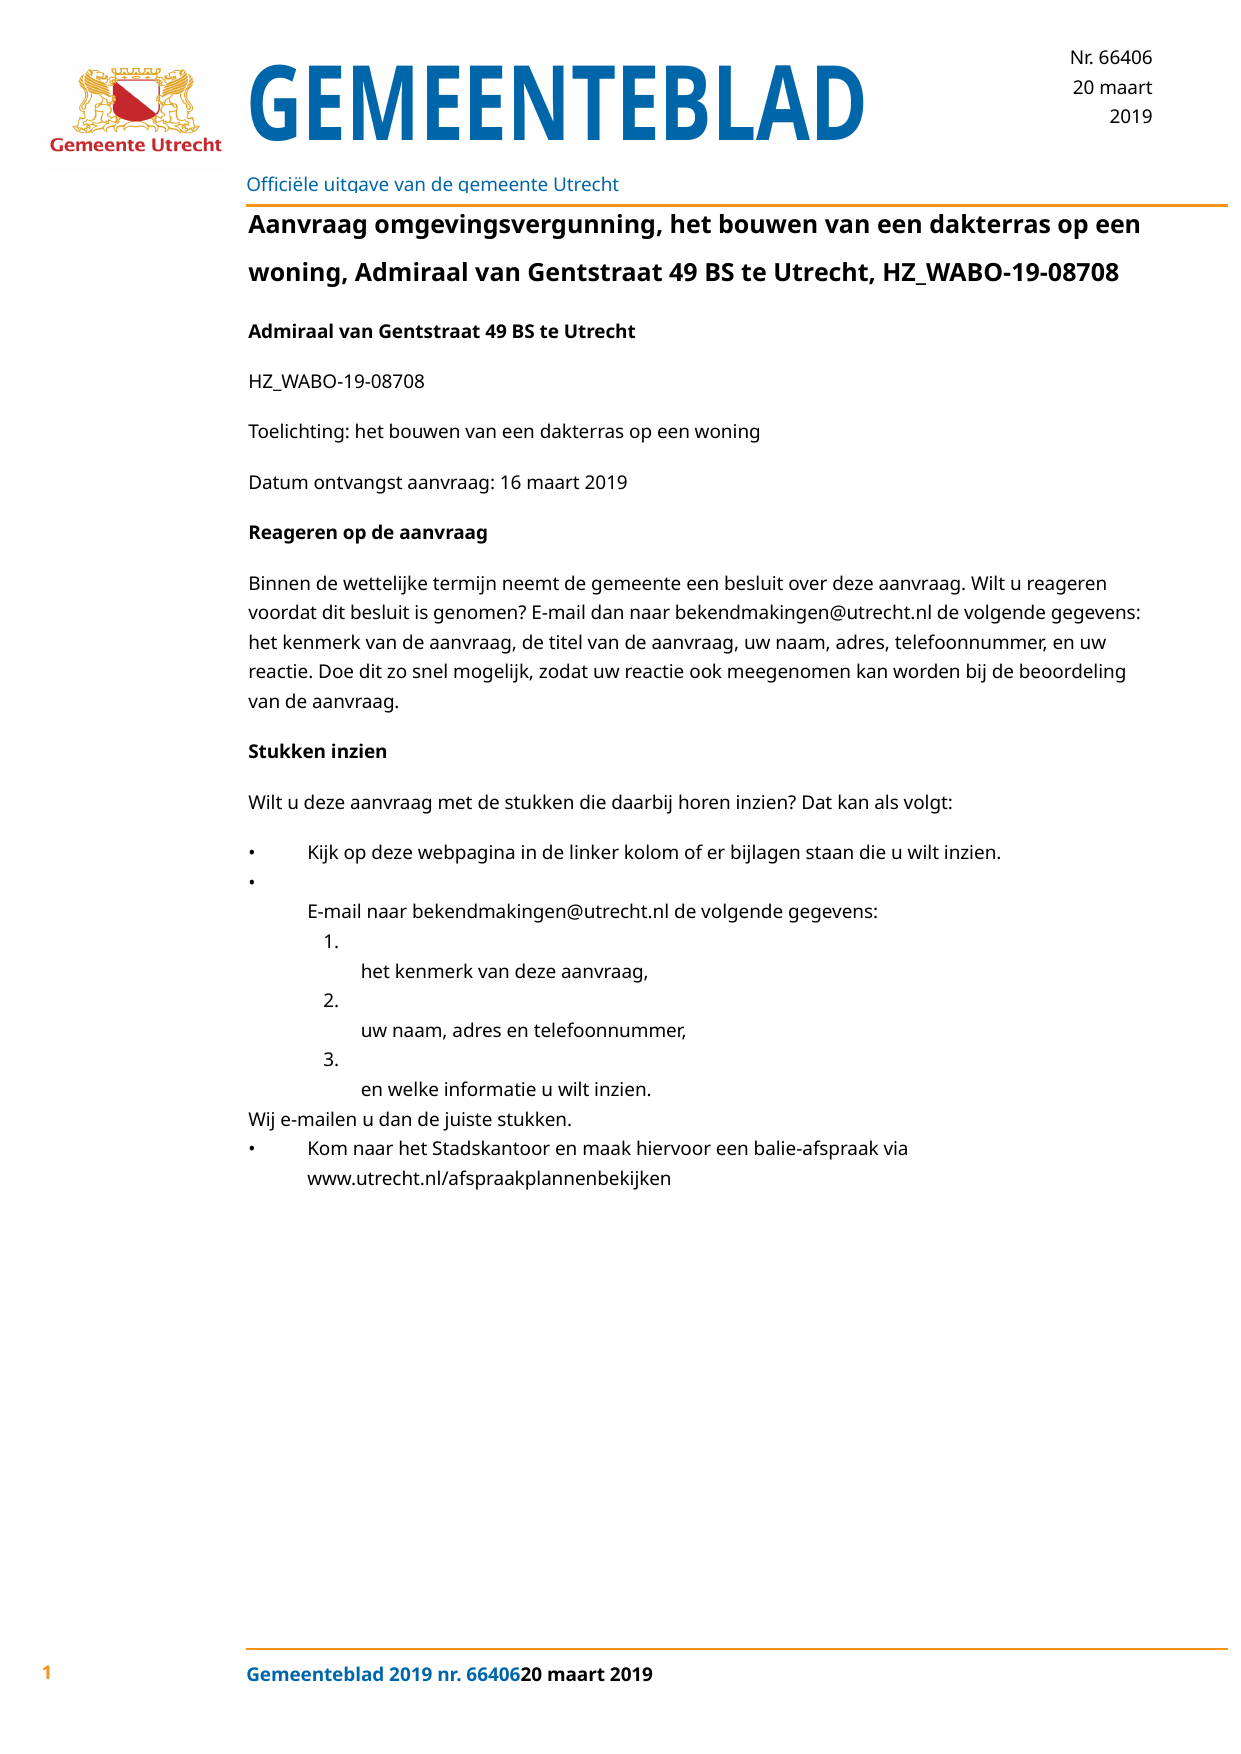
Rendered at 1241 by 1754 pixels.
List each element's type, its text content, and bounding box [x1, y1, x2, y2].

list uw naam, adres en telefoonnummer, [323, 1017, 1152, 1043]
list en welke informatie u wilt inzien. [323, 1076, 1152, 1102]
text Reageren op de aanvraag [248, 519, 1152, 545]
list Kom naar het Stadskantoor en maak hiervoor een balie-afspraak via www.utrecht.nl/afspraakplannenbekijken [248, 1135, 1152, 1191]
list Kijk op deze webpagina in de linker kolom of er bijlagen staan die u wilt inzien. [248, 839, 1152, 865]
text Wij e-mailen u dan de juiste stukken. [248, 1106, 1152, 1132]
text HZ_WABO-19-08708 [248, 368, 1152, 394]
text Datum ontvangst aanvraag: 16 maart 2019 [248, 469, 1152, 495]
text Wilt u deze aanvraag met de stukken die daarbij horen inzien? Dat kan als volgt: [248, 789, 1152, 815]
text Admiraal van Gentstraat 49 BS te Utrecht [248, 318, 1152, 344]
picture [41, 47, 231, 172]
list E-mail naar bekendmakingen@utrecht.nl de volgende gegevens: [248, 899, 1152, 924]
text Binnen de wettelijke termijn neemt de gemeente een besluit over deze aanvraag. Wilt u reageren voordat dit besluit is genomen? E-mail dan naar bekendmakingen@utrecht.nl de volgende gegevens: het kenmerk van de aanvraag, de titel van de aanvraag, uw naam, adres, telefoonnummer, en uw reactie. Doe dit zo snel mogelijk, zodat uw reactie ook meegenomen kan worden bij de beoordeling van de aanvraag. [248, 570, 1152, 714]
list het kenmerk van deze aanvraag, [323, 958, 1152, 984]
text Toelichting: het bouwen van een dakterras op een woning [248, 419, 1152, 444]
text Stukken inzien [248, 739, 1152, 764]
text Aanvraag omgevingsvergunning, het bouwen van een dakterras op een woning, Admiraal van Gentstraat 49 BS te Utrecht, HZ_WABO-19-08708 [248, 207, 1152, 288]
